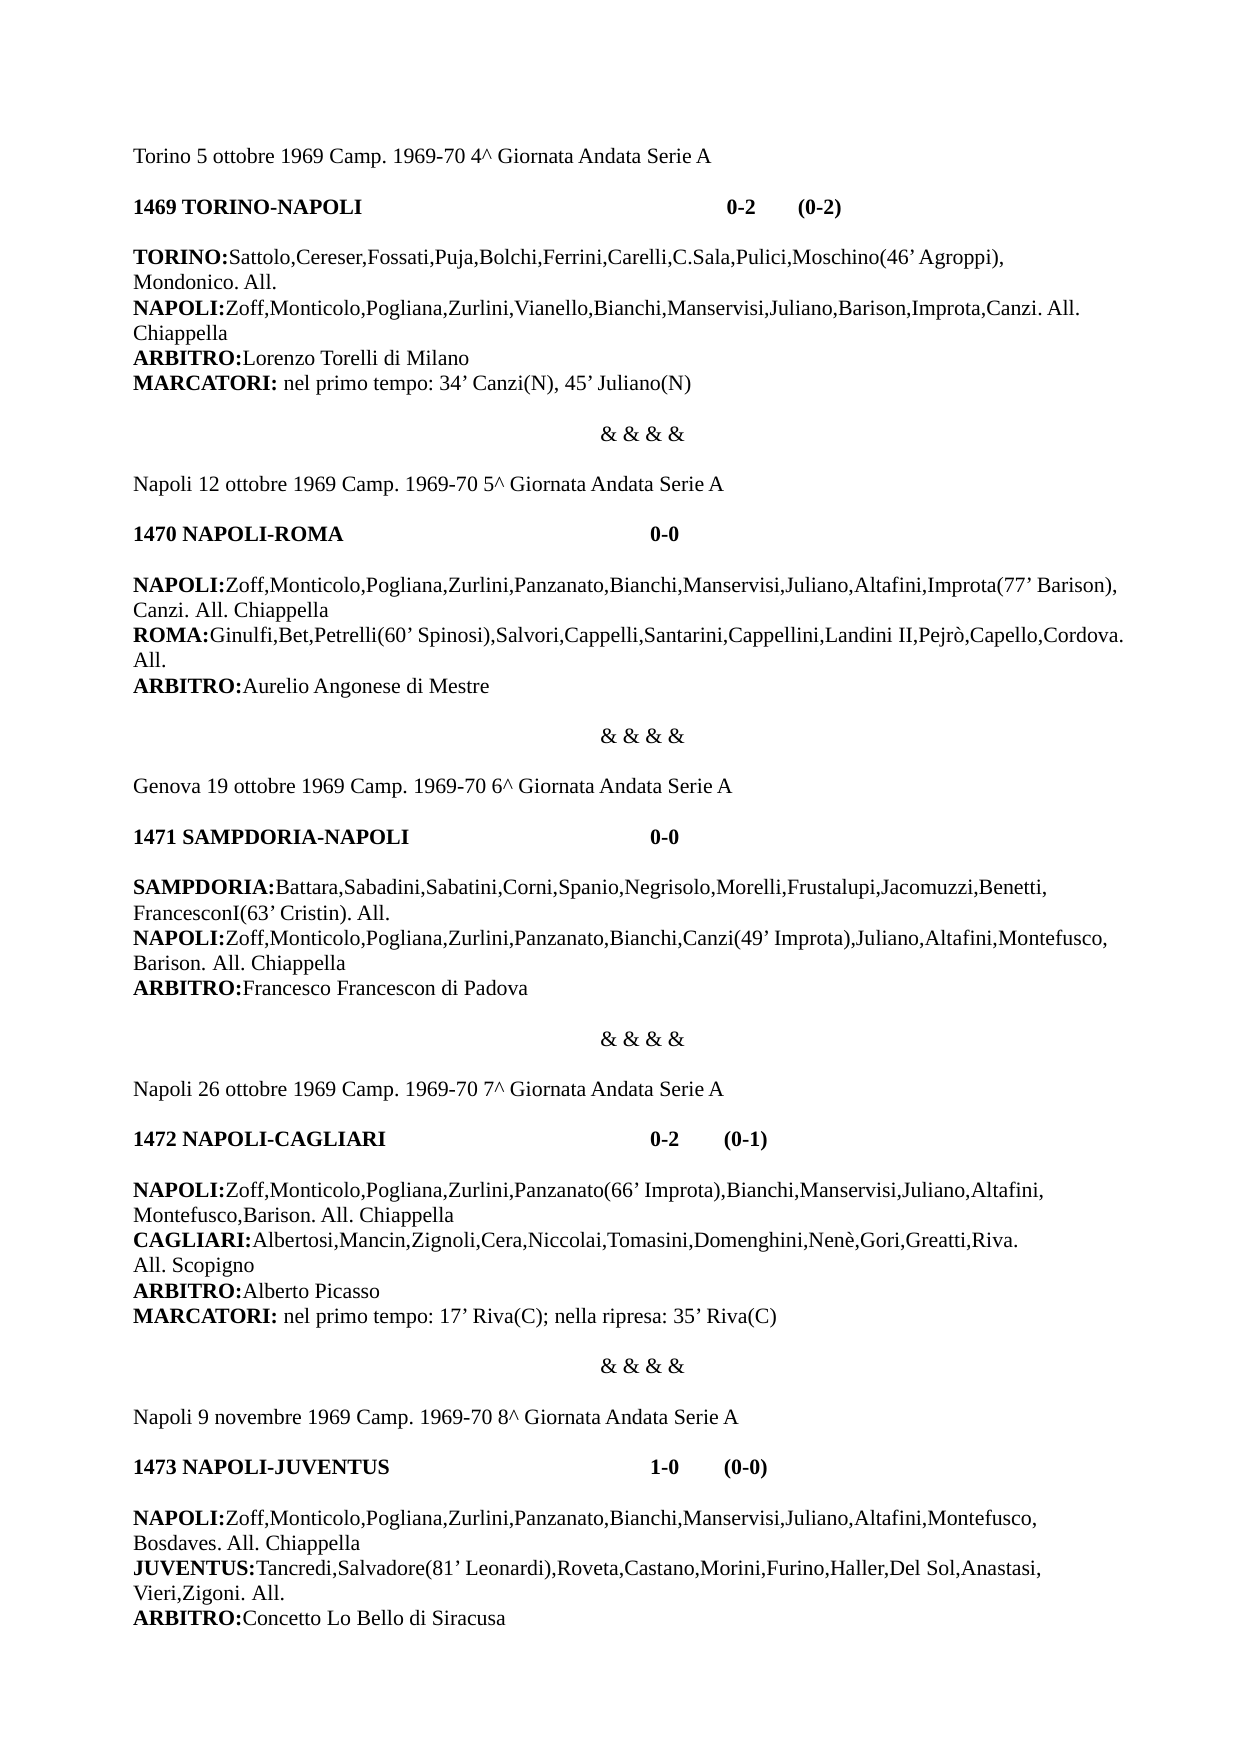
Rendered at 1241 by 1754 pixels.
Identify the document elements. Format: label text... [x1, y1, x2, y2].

text 1473 NAPOLI-JUVENTUS 1-0 (0-0) [133, 1454, 1152, 1479]
text TORINO:Sattolo,Cereser,Fossati,Puja,Bolchi,Ferrini,Carelli,C.Sala,Pulici,Moschino(46’ Agroppi), [133, 244, 1152, 269]
text Vieri,Zigoni. All. [133, 1580, 1152, 1605]
text MARCATORI: nel primo tempo: 34’ Canzi(N), 45’ Juliano(N) [133, 370, 1152, 395]
text Bosdaves. All. Chiappella [133, 1530, 1152, 1555]
text 1472 NAPOLI-CAGLIARI 0-2 (0-1) [133, 1126, 1152, 1152]
text ARBITRO:Francesco Francescon di Padova [133, 975, 1152, 1000]
text 1471 SAMPDORIA-NAPOLI 0-0 [133, 824, 1152, 849]
text NAPOLI:Zoff,Monticolo,Pogliana,Zurlini,Panzanato,Bianchi,Manservisi,Juliano,Altafini,Montefusco, [133, 1504, 1152, 1530]
text All. [133, 647, 1152, 673]
text NAPOLI:Zoff,Monticolo,Pogliana,Zurlini,Panzanato,Bianchi,Manservisi,Juliano,Altafini,Improta(77’ Barison), [133, 572, 1152, 597]
text Barison. All. Chiappella [133, 950, 1152, 975]
text & & & & [133, 723, 1152, 748]
text ARBITRO:Alberto Picasso [133, 1278, 1152, 1303]
text JUVENTUS:Tancredi,Salvadore(81’ Leonardi),Roveta,Castano,Morini,Furino,Haller,Del Sol,Anastasi, [133, 1555, 1152, 1580]
text FrancesconI(63’ Cristin). All. [133, 899, 1152, 925]
text All. Scopigno [133, 1252, 1152, 1278]
text & & & & [133, 1353, 1152, 1378]
text Napoli 26 ottobre 1969 Camp. 1969-70 7^ Giornata Andata Serie A [133, 1076, 1152, 1101]
text & & & & [133, 1026, 1152, 1051]
text ARBITRO:Aurelio Angonese di Mestre [133, 673, 1152, 698]
text MARCATORI: nel primo tempo: 17’ Riva(C); nella ripresa: 35’ Riva(C) [133, 1303, 1152, 1328]
text Torino 5 ottobre 1969 Camp. 1969-70 4^ Giornata Andata Serie A [133, 143, 1152, 168]
text Napoli 9 novembre 1969 Camp. 1969-70 8^ Giornata Andata Serie A [133, 1404, 1152, 1429]
text ARBITRO:Lorenzo Torelli di Milano [133, 345, 1152, 370]
text Napoli 12 ottobre 1969 Camp. 1969-70 5^ Giornata Andata Serie A [133, 471, 1152, 496]
text SAMPDORIA:Battara,Sabadini,Sabatini,Corni,Spanio,Negrisolo,Morelli,Frustalupi,Jacomuzzi,Benetti, [133, 874, 1152, 899]
text NAPOLI:Zoff,Monticolo,Pogliana,Zurlini,Panzanato,Bianchi,Canzi(49’ Improta),Juliano,Altafini,Montefusco, [133, 925, 1152, 950]
text Montefusco,Barison. All. Chiappella [133, 1202, 1152, 1227]
text 1470 NAPOLI-ROMA 0-0 [133, 521, 1152, 547]
text ARBITRO:Concetto Lo Bello di Siracusa [133, 1605, 1152, 1631]
text Mondonico. All. [133, 269, 1152, 294]
text CAGLIARI:Albertosi,Mancin,Zignoli,Cera,Niccolai,Tomasini,Domenghini,Nenè,Gori,Greatti,Riva. [133, 1227, 1152, 1252]
text NAPOLI:Zoff,Monticolo,Pogliana,Zurlini,Panzanato(66’ Improta),Bianchi,Manservisi,Juliano,Altafini, [133, 1177, 1152, 1202]
text NAPOLI:Zoff,Monticolo,Pogliana,Zurlini,Vianello,Bianchi,Manservisi,Juliano,Barison,Improta,Canzi. All. [133, 294, 1152, 320]
text 1469 TORINO-NAPOLI 0-2 (0-2) [133, 194, 1152, 219]
text Genova 19 ottobre 1969 Camp. 1969-70 6^ Giornata Andata Serie A [133, 773, 1152, 799]
text Chiappella [133, 320, 1152, 345]
text & & & & [133, 421, 1152, 446]
text Canzi. All. Chiappella [133, 597, 1152, 622]
text ROMA:Ginulfi,Bet,Petrelli(60’ Spinosi),Salvori,Cappelli,Santarini,Cappellini,Landini II,Pejrò,Capello,Cordova. [133, 622, 1152, 647]
